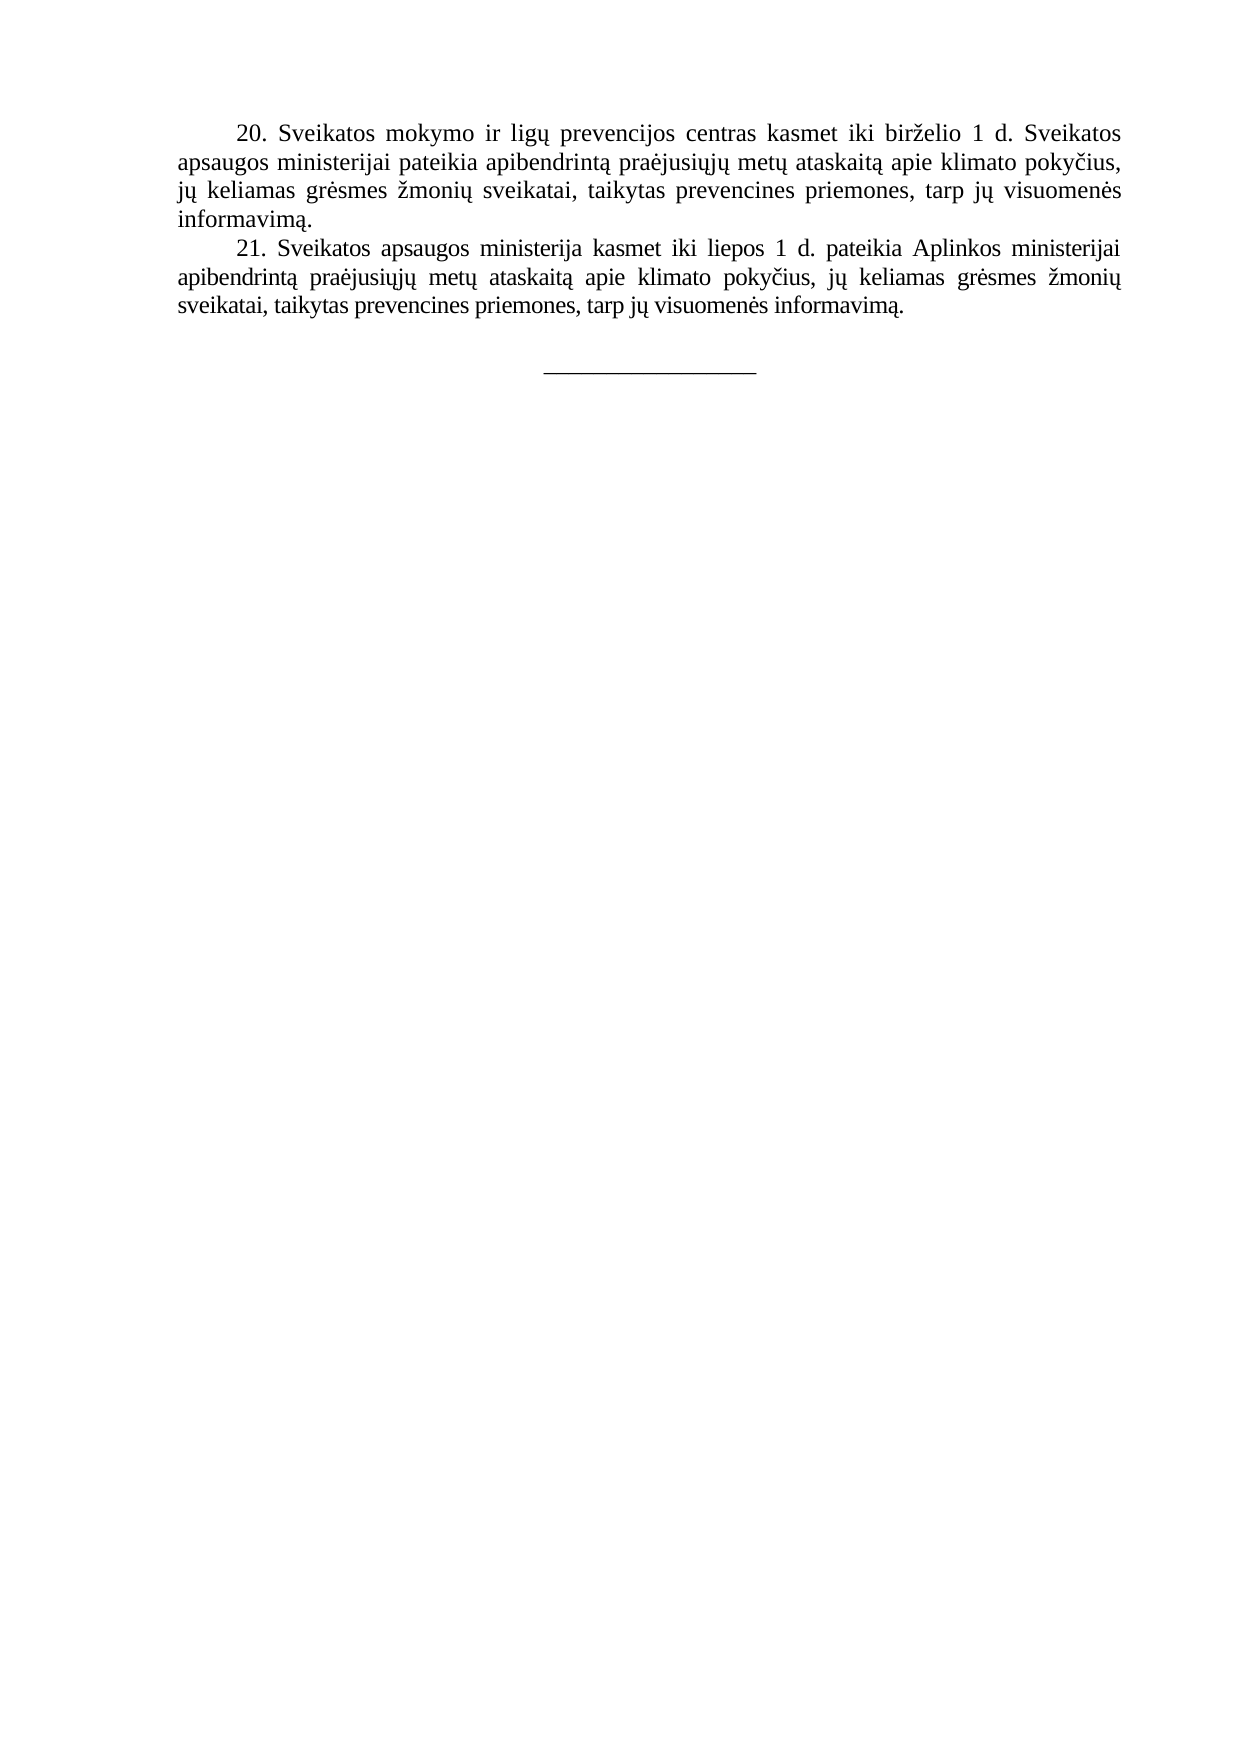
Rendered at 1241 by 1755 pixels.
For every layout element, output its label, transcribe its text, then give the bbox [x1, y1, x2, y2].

text 21. Sveikatos apsaugos ministerija kasmet iki liepos 1 d. pateikia Aplinkos ministerijai apibendrintą praėjusiųjų metų ataskaitą apie klimato pokyčius, jų keliamas grėsmes žmonių sveikatai, taikytas prevencines priemones, tarp jų visuomenės informavimą. [177, 233, 1122, 319]
text _________________ [177, 348, 1122, 377]
text 20. Sveikatos mokymo ir ligų prevencijos centras kasmet iki birželio 1 d. Sveikatos apsaugos ministerijai pateikia apibendrintą praėjusiųjų metų ataskaitą apie klimato pokyčius, jų keliamas grėsmes žmonių sveikatai, taikytas prevencines priemones, tarp jų visuomenės informavimą. [177, 118, 1122, 233]
